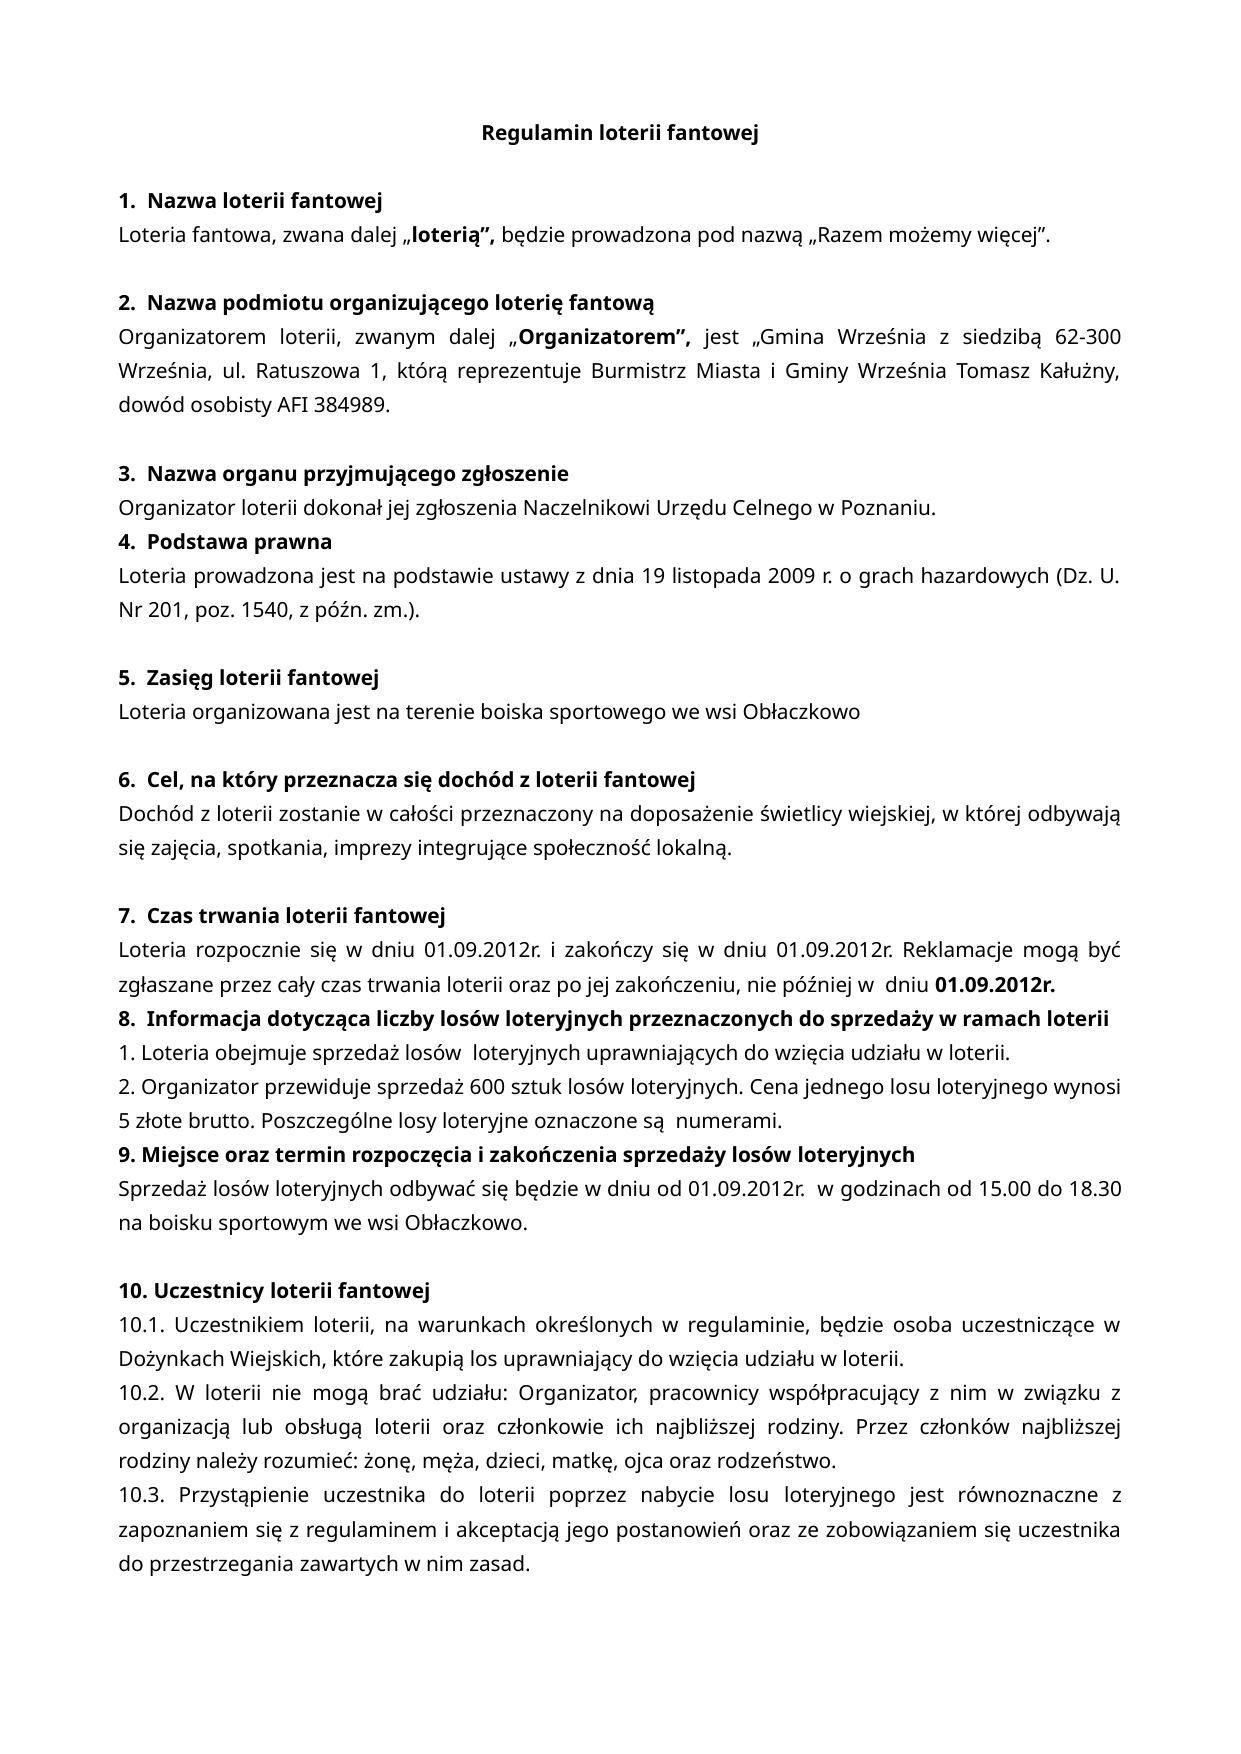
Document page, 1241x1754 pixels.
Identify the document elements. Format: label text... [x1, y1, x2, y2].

text Loteria rozpocznie się w dniu 01.09.2012r. i zakończy się w dniu 01.09.2012r. Reklamacje mogą być zgłaszane przez cały czas trwania loterii oraz po jej zakończeniu, nie później w dniu 01.09.2012r. [118, 936, 1122, 998]
subtitle Regulamin loterii fantowej [118, 118, 1122, 147]
text 9. Miejsce oraz termin rozpoczęcia i zakończenia sprzedaży losów loteryjnych [118, 1140, 1122, 1168]
text 5. Zasięg loterii fantowej [118, 663, 1122, 692]
text 8. Informacja dotycząca liczby losów loteryjnych przeznaczonych do sprzedaży w ramach loterii [118, 1004, 1122, 1032]
text 10. Uczestnicy loterii fantowej [118, 1276, 1122, 1305]
text 7. Czas trwania loterii fantowej [118, 902, 1122, 930]
text 10.3. Przystąpienie uczestnika do loterii poprzez nabycie losu loteryjnego jest równoznaczne z zapoznaniem się z regulaminem i akceptacją jego postanowień oraz ze zobowiązaniem się uczestnika do przestrzegania zawartych w nim zasad. [118, 1481, 1122, 1577]
text Loteria prowadzona jest na podstawie ustawy z dnia 19 listopada 2009 r. o grach hazardowych (Dz. U. Nr 201, poz. 1540, z późn. zm.). [118, 561, 1122, 623]
text 4. Podstawa prawna [118, 527, 1122, 555]
text 3. Nazwa organu przyjmującego zgłoszenie [118, 459, 1122, 487]
text 2. Organizator przewiduje sprzedaż 600 sztuk losów loteryjnych. Cena jednego losu loteryjnego wynosi 5 złote brutto. Poszczególne losy loteryjne oznaczone są numerami. [118, 1072, 1122, 1134]
text 10.1. Uczestnikiem loterii, na warunkach określonych w regulaminie, będzie osoba uczestniczące w Dożynkach Wiejskich, które zakupią los uprawniający do wzięcia udziału w loterii. [118, 1310, 1122, 1373]
text Sprzedaż losów loteryjnych odbywać się będzie w dniu od 01.09.2012r. w godzinach od 15.00 do 18.30 na boisku sportowym we wsi Obłaczkowo. [118, 1174, 1122, 1237]
text 1. Loteria obejmuje sprzedaż losów loteryjnych uprawniających do wzięcia udziału w loterii. [118, 1038, 1122, 1066]
subtitle 1. Nazwa loterii fantowej [118, 186, 1122, 215]
text Organizatorem loterii, zwanym dalej „Organizatorem”, jest „Gmina Września z siedzibą 62-300 Września, ul. Ratuszowa 1, którą reprezentuje Burmistrz Miasta i Gminy Września Tomasz Kałużny, dowód osobisty AFI 384989. [118, 322, 1122, 419]
text Organizator loterii dokonał jej zgłoszenia Naczelnikowi Urzędu Celnego w Poznaniu. [118, 493, 1122, 521]
text 2. Nazwa podmiotu organizującego loterię fantową [118, 288, 1122, 317]
text Dochód z loterii zostanie w całości przeznaczony na doposażenie świetlicy wiejskiej, w której odbywają się zajęcia, spotkania, imprezy integrujące społeczność lokalną. [118, 799, 1122, 862]
text 10.2. W loterii nie mogą brać udziału: Organizator, pracownicy współpracujący z nim w związku z organizacją lub obsługą loterii oraz członkowie ich najbliższej rodziny. Przez członków najbliższej rodziny należy rozumieć: żonę, męża, dzieci, matkę, ojca oraz rodzeństwo. [118, 1378, 1122, 1475]
text 6. Cel, na który przeznacza się dochód z loterii fantowej [118, 765, 1122, 794]
text Loteria fantowa, zwana dalej „loterią”, będzie prowadzona pod nazwą „Razem możemy więcej”. [118, 220, 1122, 249]
text Loteria organizowana jest na terenie boiska sportowego we wsi Obłaczkowo [118, 697, 1122, 726]
